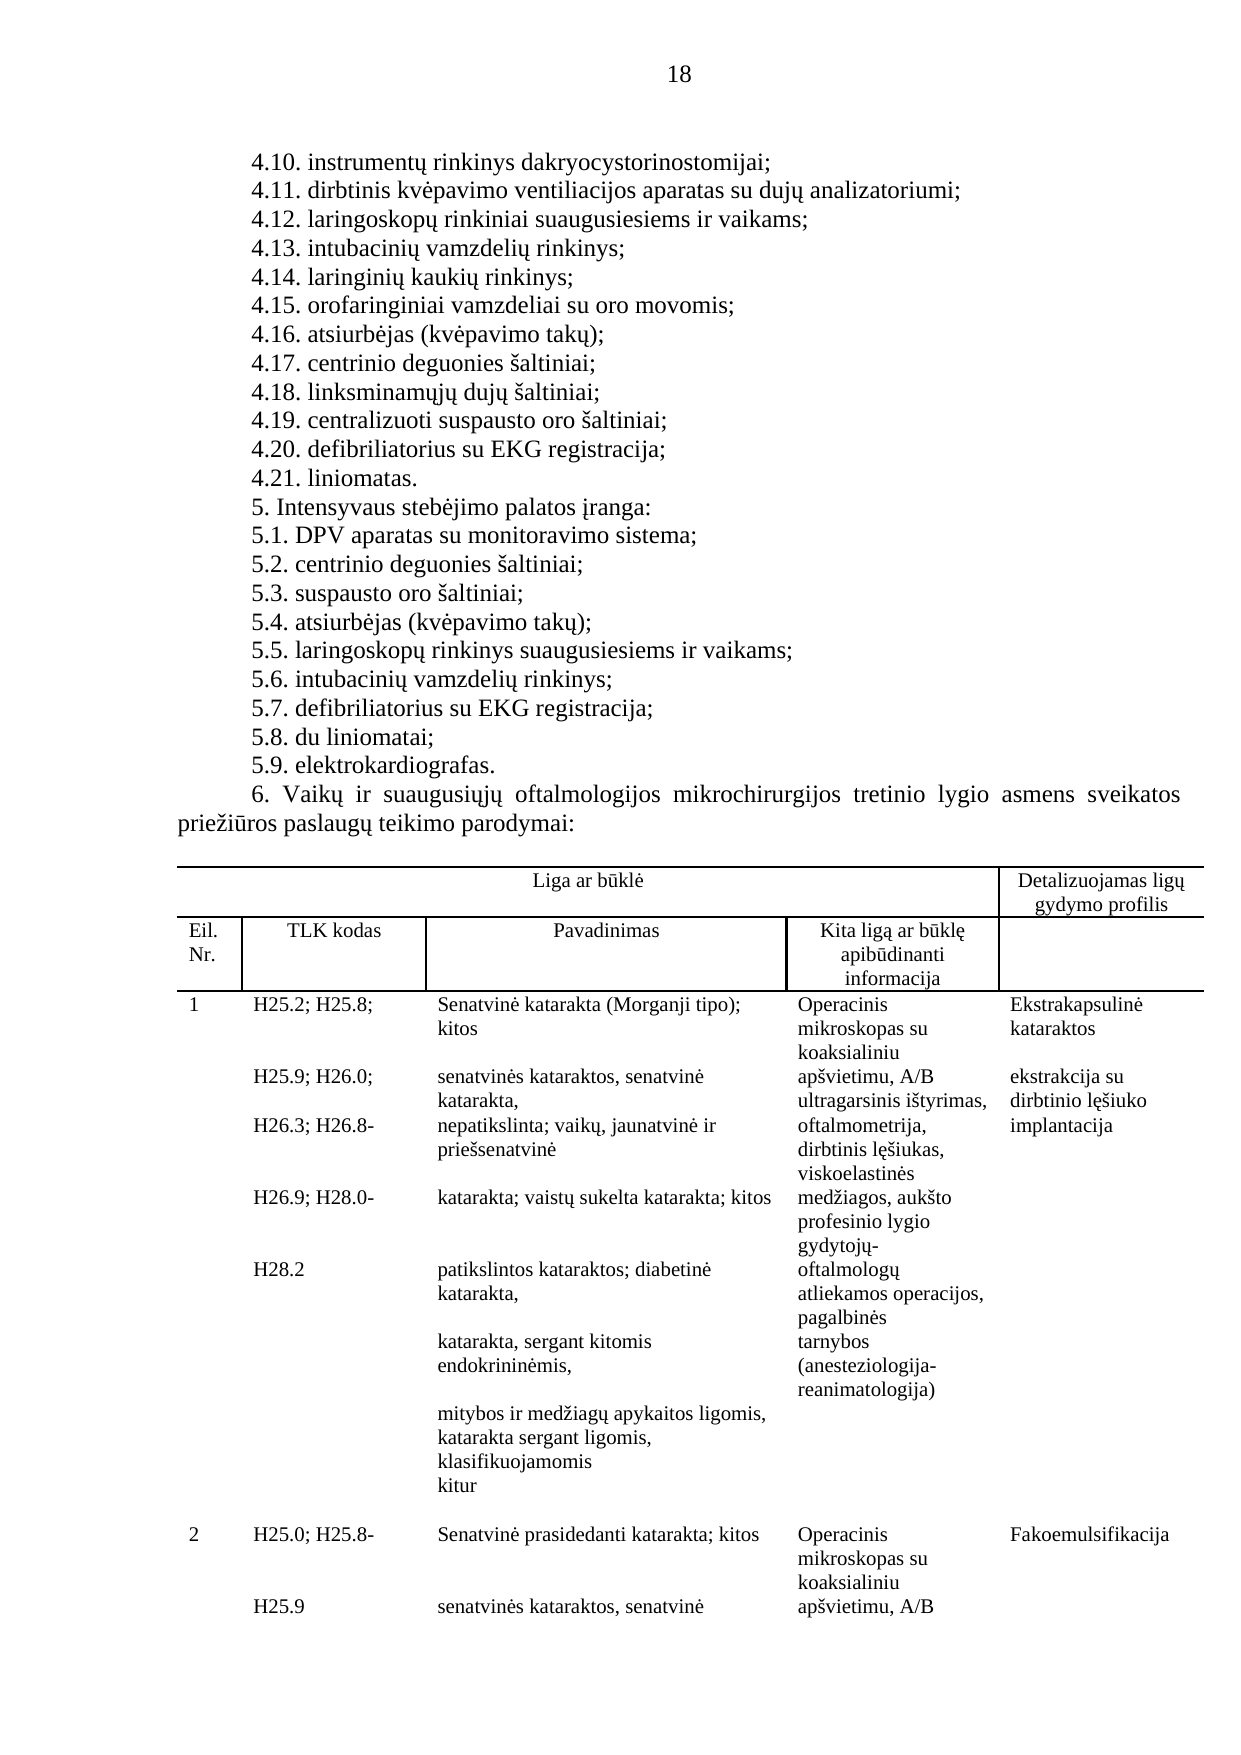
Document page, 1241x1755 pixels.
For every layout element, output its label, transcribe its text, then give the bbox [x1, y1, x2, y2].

table_cell apšvietimu, A/B [786, 1594, 999, 1618]
text 4.18. linksminamųjų dujų šaltiniai; [177, 377, 1181, 406]
text 4.10. instrumentų rinkinys dakryocystorinostomijai; [177, 147, 1181, 176]
table_cell [999, 1185, 1204, 1257]
table_cell [786, 1474, 999, 1497]
table_cell [999, 1425, 1204, 1473]
table_cell senatvinės kataraktos, senatvinė katarakta, [426, 1064, 786, 1112]
table_cell tarnybos (anesteziologija-reanimatologija) [786, 1329, 999, 1401]
text 5.7. defibriliatorius su EKG registracija; [177, 693, 1181, 722]
table_cell [999, 1474, 1204, 1497]
table_cell oftalmometrija, dirbtinis lęšiukas, viskoelastinės [786, 1113, 999, 1185]
table_cell [177, 1185, 242, 1257]
table_cell [999, 1594, 1204, 1618]
table_cell [999, 1257, 1204, 1329]
text 5.3. suspausto oro šaltiniai; [177, 578, 1181, 607]
text 5.6. intubacinių vamzdelių rinkinys; [177, 664, 1181, 693]
text 4.13. intubacinių vamzdelių rinkinys; [177, 233, 1181, 262]
table_cell apšvietimu, A/B ultragarsinis ištyrimas, [786, 1064, 999, 1112]
table_cell [177, 1113, 242, 1185]
table_cell H25.9; H26.0; [242, 1064, 426, 1112]
table_cell medžiagos, aukšto profesinio lygio gydytojų- [786, 1185, 999, 1257]
table_cell 1 [177, 992, 242, 1064]
table_cell [426, 1498, 786, 1522]
table_cell nepatikslinta; vaikų, jaunatvinė ir priešsenatvinė [426, 1113, 786, 1185]
text 4.14. laringinių kaukių rinkinys; [177, 262, 1181, 291]
text 4.19. centralizuoti suspausto oro šaltiniai; [177, 406, 1181, 434]
text 5.1. DPV aparatas su monitoravimo sistema; [177, 521, 1181, 549]
text 5. Intensyvaus stebėjimo palatos įranga: [177, 492, 1181, 521]
table_cell [786, 1401, 999, 1425]
table_cell [242, 1425, 426, 1473]
table_cell oftalmologų atliekamos operacijos, pagalbinės [786, 1257, 999, 1329]
table_cell [177, 1425, 242, 1473]
table_cell Fakoemulsifikacija [999, 1522, 1204, 1594]
table_cell Operacinis mikroskopas su koaksialiniu [786, 992, 999, 1064]
text 4.16. atsiurbėjas (kvėpavimo takų); [177, 319, 1181, 348]
table_cell katarakta sergant ligomis, klasifikuojamomis [426, 1425, 786, 1473]
table_cell [177, 1064, 242, 1112]
table_cell [242, 1498, 426, 1522]
text 4.17. centrinio deguonies šaltiniai; [177, 348, 1181, 377]
table_cell [999, 1401, 1204, 1425]
table_cell [242, 1329, 426, 1401]
table_cell [999, 1329, 1204, 1401]
table_cell Pavadinimas [427, 918, 785, 990]
table_cell ekstrakcija su dirbtinio lęšiuko [999, 1064, 1204, 1112]
table_header Detalizuojamas ligų gydymo profilis [1000, 868, 1204, 916]
table_cell H26.3; H26.8- [242, 1113, 426, 1185]
table_cell senatvinės kataraktos, senatvinė [426, 1594, 786, 1618]
table_cell H25.9 [242, 1594, 426, 1618]
table_cell Senatvinė prasidedanti katarakta; kitos [426, 1522, 786, 1594]
table_header Liga ar būklė [177, 868, 998, 916]
table_cell [786, 1498, 999, 1522]
table_cell H26.9; H28.0- [242, 1185, 426, 1257]
table_cell [177, 1257, 242, 1329]
table_cell TLK kodas [243, 918, 425, 990]
text 5.8. du liniomatai; [177, 722, 1181, 751]
table_cell katarakta; vaistų sukelta katarakta; kitos [426, 1185, 786, 1257]
table_cell Eil. Nr. [177, 918, 241, 990]
text 5.9. elektrokardiografas. [177, 751, 1181, 779]
table_cell [177, 1401, 242, 1425]
table_cell Senatvinė katarakta (Morganji tipo); kitos [426, 992, 786, 1064]
text 4.11. dirbtinis kvėpavimo ventiliacijos aparatas su dujų analizatoriumi; [177, 176, 1181, 204]
table_cell [177, 1329, 242, 1401]
table_cell [177, 1498, 242, 1522]
table_cell Ekstrakapsulinė kataraktos [999, 992, 1204, 1064]
table_cell patikslintos kataraktos; diabetinė katarakta, [426, 1257, 786, 1329]
text 5.2. centrinio deguonies šaltiniai; [177, 549, 1181, 578]
table_cell 2 [177, 1522, 242, 1594]
text 5.5. laringoskopų rinkinys suaugusiesiems ir vaikams; [177, 636, 1181, 664]
text 4.15. orofaringiniai vamzdeliai su oro movomis; [177, 291, 1181, 319]
table_cell [999, 1498, 1204, 1522]
table_cell katarakta, sergant kitomis endokrininėmis, [426, 1329, 786, 1401]
text 4.12. laringoskopų rinkiniai suaugusiesiems ir vaikams; [177, 204, 1181, 233]
table_cell [786, 1425, 999, 1473]
table_cell Kita ligą ar būklę apibūdinanti informacija [788, 918, 998, 990]
table_cell implantacija [999, 1113, 1204, 1185]
table_cell [177, 1594, 242, 1618]
table_cell [1000, 918, 1204, 990]
table_cell H25.2; H25.8; [242, 992, 426, 1064]
table_cell H28.2 [242, 1257, 426, 1329]
table_cell mitybos ir medžiagų apykaitos ligomis, [426, 1401, 786, 1425]
table_cell [242, 1474, 426, 1497]
text 6. Vaikų ir suaugusiųjų oftalmologijos mikrochirurgijos tretinio lygio asmens sveikatos priežiūros paslaugų teikimo parodymai: [177, 779, 1181, 837]
table_cell [177, 1474, 242, 1497]
table_cell kitur [426, 1474, 786, 1497]
text 5.4. atsiurbėjas (kvėpavimo takų); [177, 607, 1181, 636]
table_cell H25.0; H25.8- [242, 1522, 426, 1594]
table_cell [242, 1401, 426, 1425]
text 4.20. defibriliatorius su EKG registracija; [177, 434, 1181, 463]
table_cell Operacinis mikroskopas su koaksialiniu [786, 1522, 999, 1594]
text 4.21. liniomatas. [177, 463, 1181, 492]
